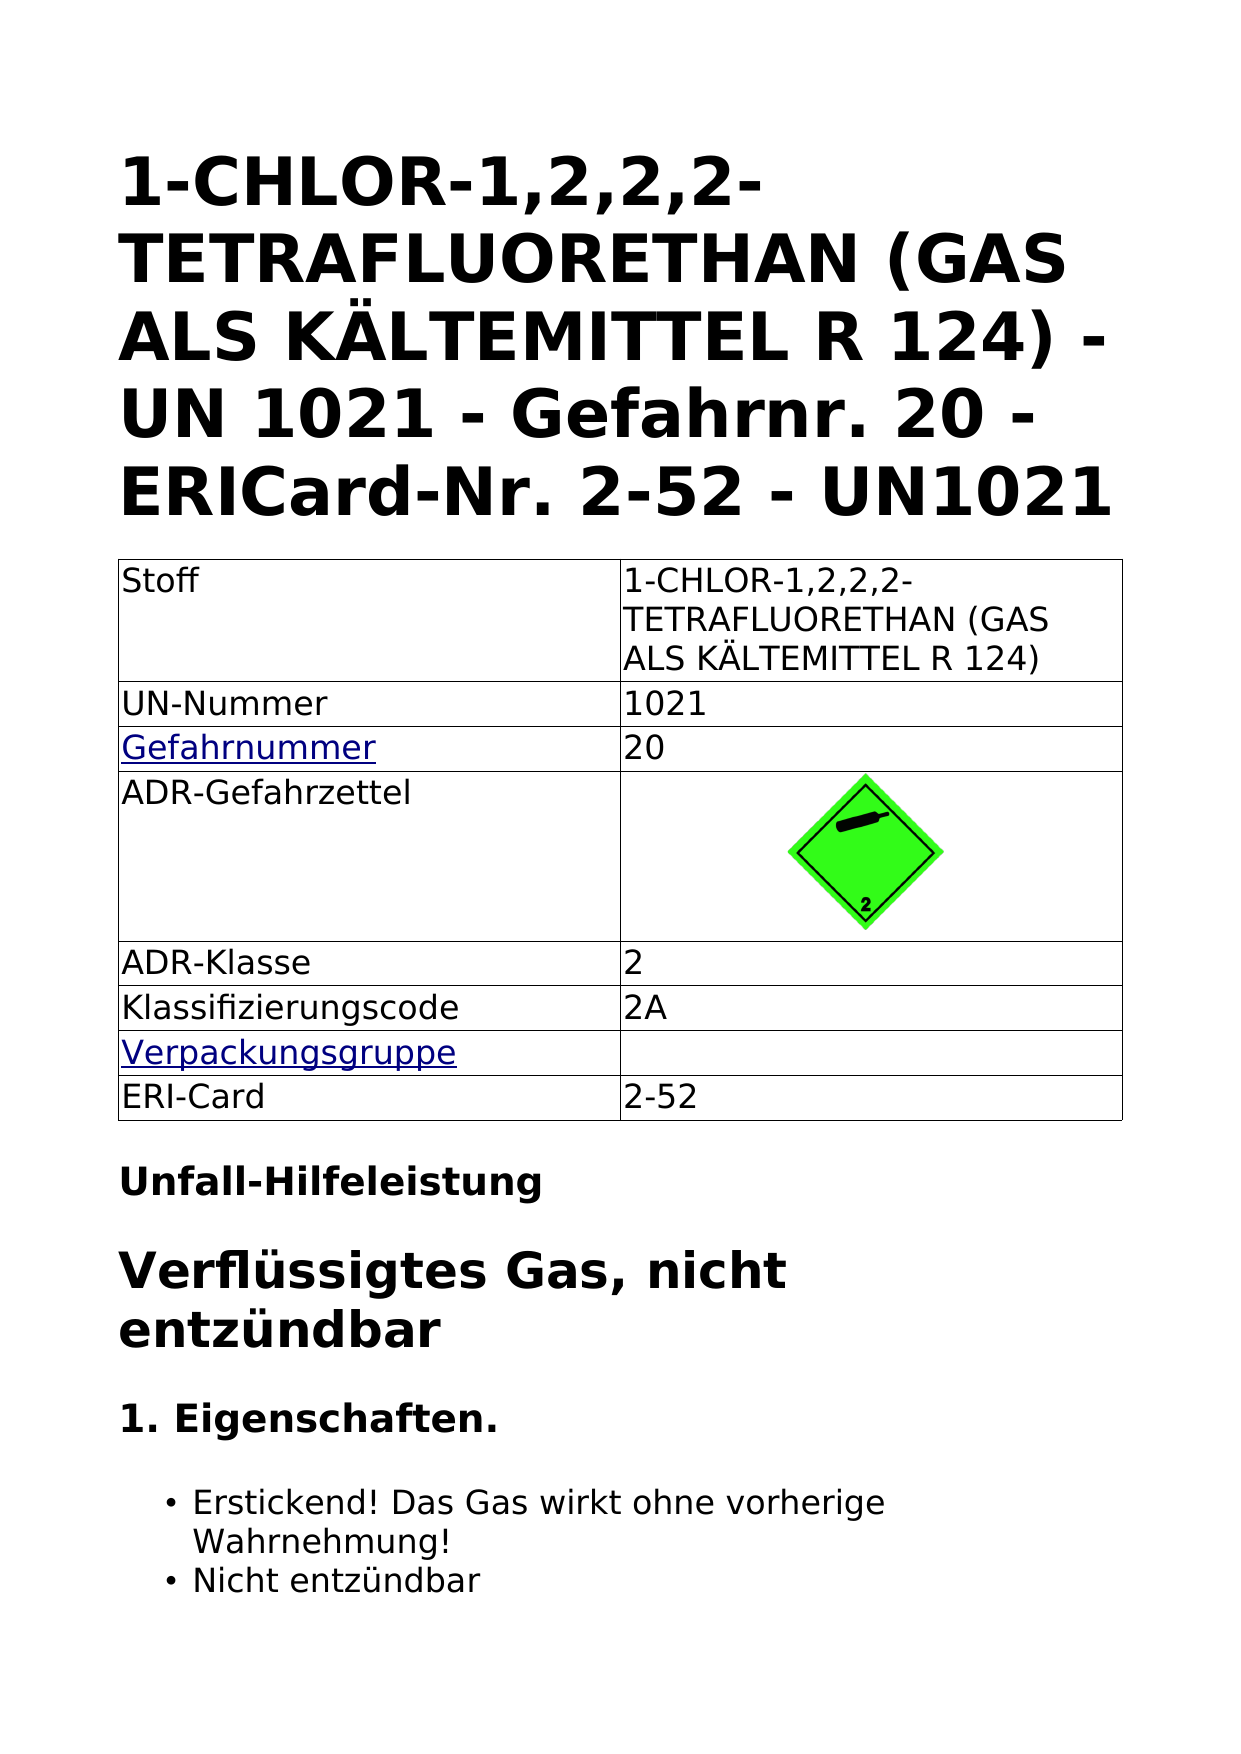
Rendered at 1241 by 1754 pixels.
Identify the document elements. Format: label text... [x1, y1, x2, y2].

table_cell 2 [621, 942, 1122, 985]
table_cell ERI-Card [119, 1076, 620, 1120]
subtitle Verflüssigtes Gas, nicht entzündbar [118, 1242, 1122, 1359]
table_cell 2-52 [621, 1076, 1122, 1120]
table_cell Klassifizierungscode [119, 986, 620, 1030]
table_cell 1021 [621, 682, 1122, 726]
table_cell [621, 772, 1122, 941]
table_cell 2A [621, 986, 1122, 1030]
subtitle Unfall-Hilfeleistung [118, 1160, 1122, 1205]
picture [787, 773, 944, 930]
table_header 1-CHLOR-1,2,2,2-TETRAFLUORETHAN (GAS ALS KÄLTEMITTEL R 124) [621, 560, 1122, 681]
subtitle 1-CHLOR-1,2,2,2-TETRAFLUORETHAN (GAS ALS KÄLTEMITTEL R 124) - UN 1021 - Gefahrnr. 20 - ERICard-Nr. 2-52 - UN1021 [118, 143, 1122, 531]
table_cell UN-Nummer [119, 682, 620, 726]
list Nicht entzündbar [177, 1561, 1122, 1600]
table_cell ADR-Gefahrzettel [119, 772, 620, 941]
table_header Stoff [119, 560, 620, 681]
table_cell 20 [621, 727, 1122, 771]
table_cell ADR-Klasse [119, 942, 620, 985]
table_cell [621, 1031, 1122, 1075]
table_cell Verpackungsgruppe [119, 1031, 620, 1075]
subtitle 1. Eigenschaften. [118, 1396, 1122, 1442]
list Erstickend! Das Gas wirkt ohne vorherige Wahrnehmung! [177, 1483, 1122, 1561]
table_cell Gefahrnummer [119, 727, 620, 771]
